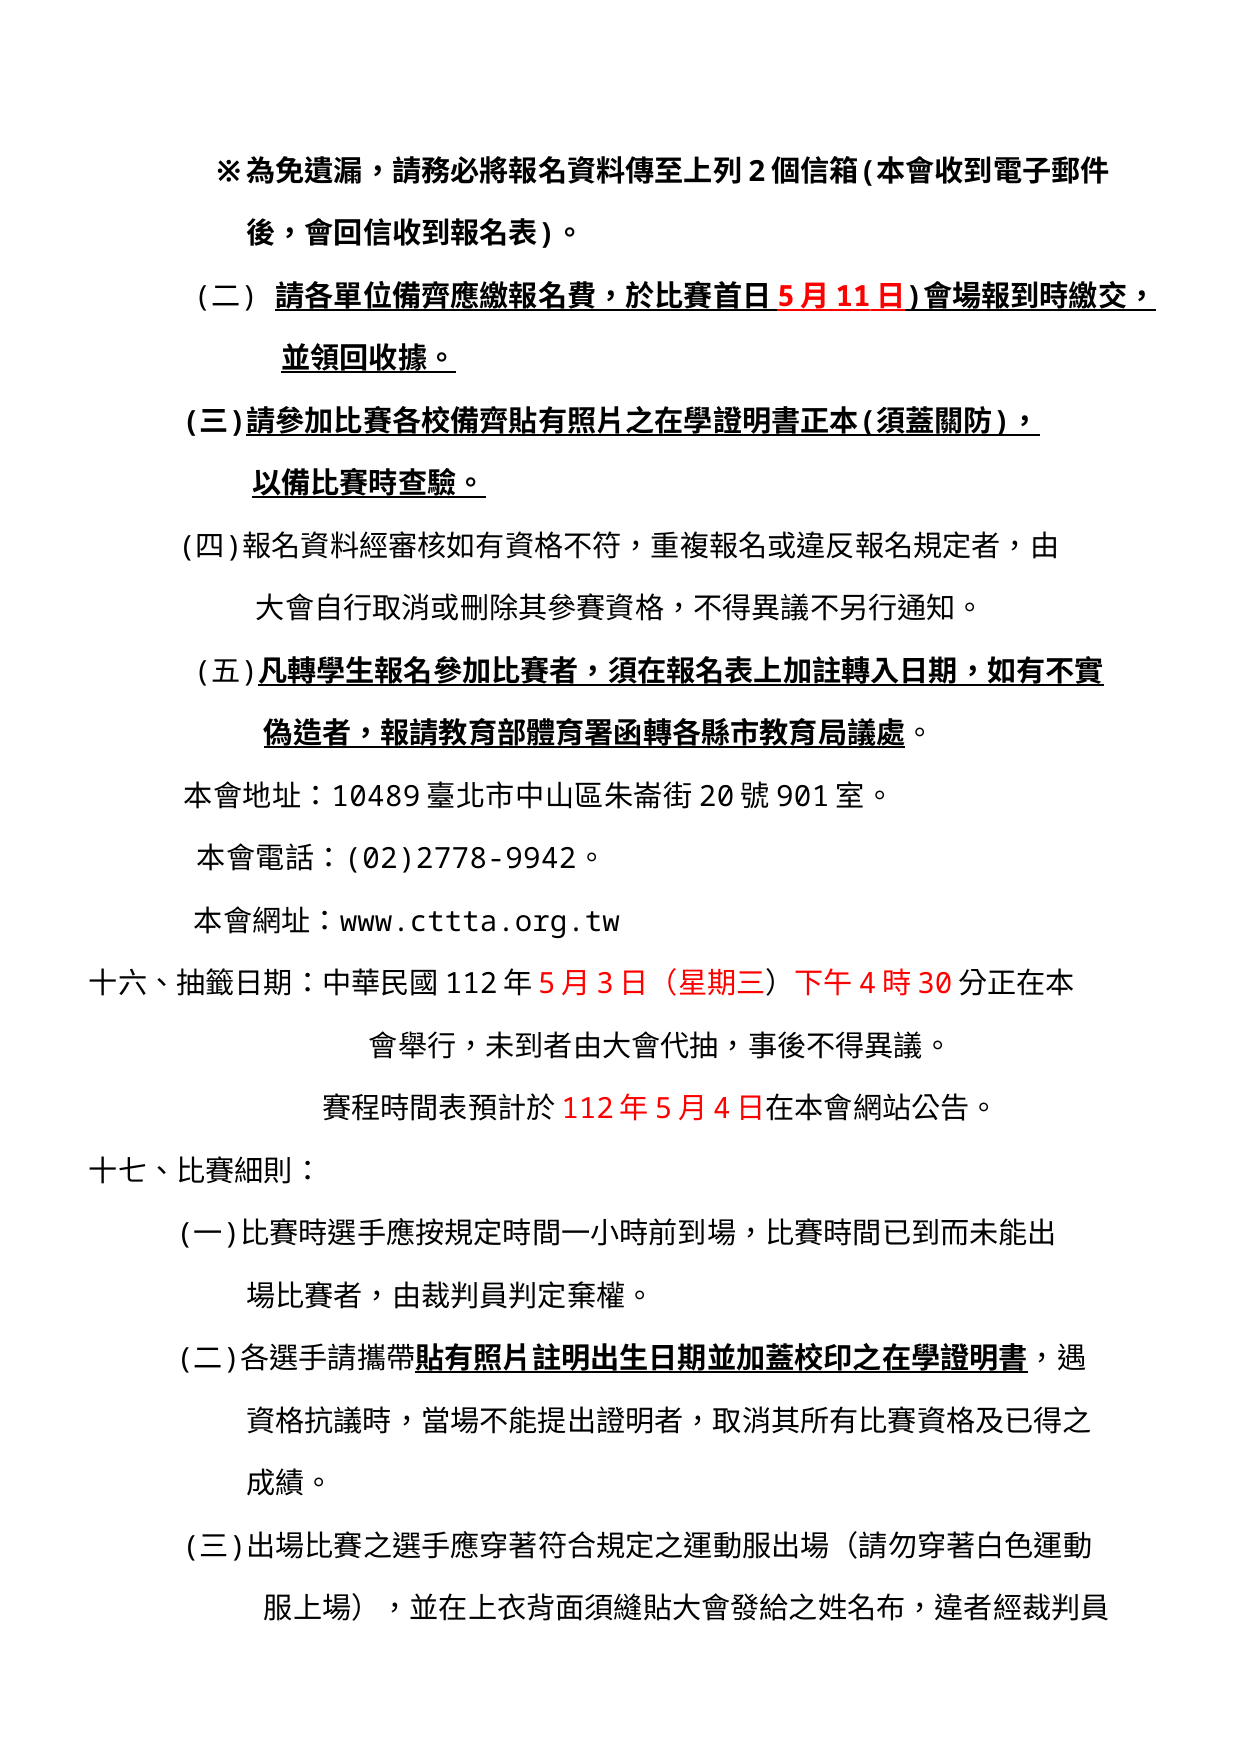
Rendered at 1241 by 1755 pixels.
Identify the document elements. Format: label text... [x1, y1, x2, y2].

text 並領回收據。 [89, 314, 1137, 377]
text 偽造者，報請教育部體育署函轉各縣市教育局議處。 [89, 689, 1137, 752]
text 以備比賽時查驗。 [147, 439, 1137, 502]
text (二) 請各單位備齊應繳報名費，於比賽首日5月11日)會場報到時繳交， [89, 252, 1137, 314]
text (一)比賽時選手應按規定時間一小時前到場，比賽時間已到而未能出 [147, 1189, 1137, 1252]
text (五)凡轉學生報名參加比賽者，須在報名表上加註轉入日期，如有不實 [89, 627, 1137, 689]
text 場比賽者，由裁判員判定棄權。 [147, 1252, 1137, 1314]
text 十七、比賽細則： [89, 1127, 1137, 1189]
text 會舉行，未到者由大會代抽，事後不得異議。 [89, 1002, 1137, 1064]
text 本會網址：www.cttta.org.tw [89, 877, 1137, 939]
text 大會自行取消或刪除其參賽資格，不得異議不另行通知。 [133, 564, 1137, 627]
text 十六、抽籤日期：中華民國112年5月3日（星期三）下午4時30分正在本 [89, 939, 1137, 1002]
text 本會電話：(02)2778-9942。 [89, 814, 1116, 877]
text (四)報名資料經審核如有資格不符，重複報名或違反報名規定者，由 [141, 502, 1137, 564]
text 賽程時間表預計於112年5月4日在本會網站公告。 [89, 1064, 1116, 1127]
text 服上場），並在上衣背面須縫貼大會發給之姓名布，違者經裁判員 [89, 1564, 1137, 1627]
text (三)請參加比賽各校備齊貼有照片之在學證明書正本(須蓋關防)， [147, 377, 1137, 439]
text 資格抗議時，當場不能提出證明者，取消其所有比賽資格及已得之 [176, 1377, 1137, 1439]
text 成績。 [176, 1439, 1137, 1502]
text 後，會回信收到報名表)。 [89, 189, 1137, 252]
text (三)出場比賽之選手應穿著符合規定之運動服出場（請勿穿著白色運動 [147, 1502, 1137, 1564]
text 本會地址：10489臺北市中山區朱崙街20號901室。 [89, 752, 1137, 814]
text (二)各選手請攜帶貼有照片註明出生日期並加蓋校印之在學證明書，遇 [176, 1314, 1137, 1377]
text ※為免遺漏，請務必將報名資料傳至上列2個信箱(本會收到電子郵件 [89, 127, 1137, 189]
